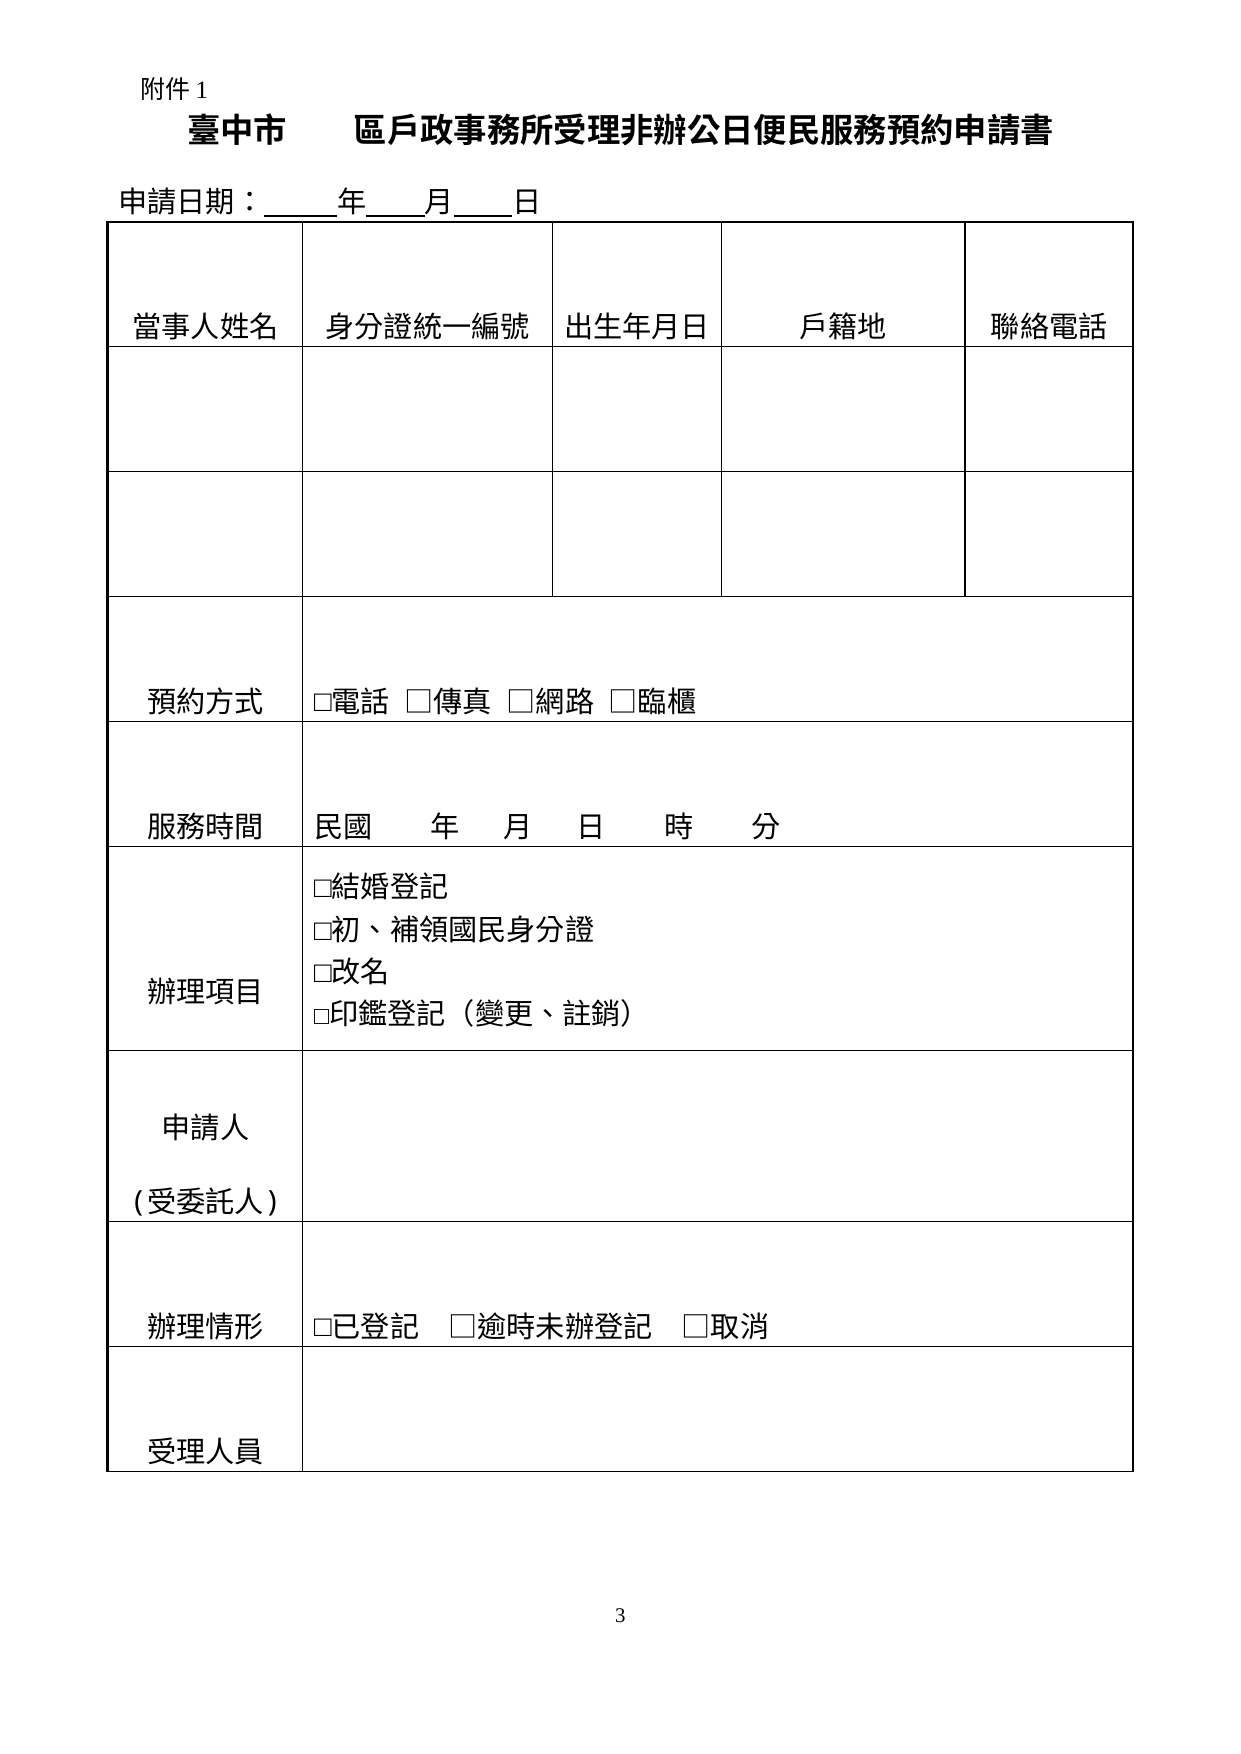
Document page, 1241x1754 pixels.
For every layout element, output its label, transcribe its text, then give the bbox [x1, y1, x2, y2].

table_cell [553, 347, 721, 471]
table_cell 申請人 (受委託人) [109, 1051, 302, 1221]
table_cell [109, 347, 302, 471]
table_cell [303, 472, 552, 596]
table_cell [966, 472, 1132, 596]
table_cell [303, 347, 552, 471]
table_cell [722, 347, 964, 471]
text 申請日期： 年 月 日 [118, 158, 1122, 221]
text 附件1 [140, 69, 259, 104]
table_header 出生年月日 [553, 223, 721, 346]
table_header 戶籍地 [722, 223, 964, 346]
table_cell 辦理情形 [109, 1222, 302, 1346]
table_cell [303, 1051, 1132, 1221]
table_cell [109, 472, 302, 596]
table_cell 民國 年 月 日 時 分 [303, 722, 1132, 846]
table_cell [303, 1347, 1132, 1471]
table_header 當事人姓名 [109, 223, 302, 346]
table_header 聯絡電話 [966, 223, 1132, 346]
table_cell [553, 472, 721, 596]
table_header 身分證統一編號 [303, 223, 552, 346]
table_cell 預約方式 [109, 597, 302, 721]
table_cell 辦理項目 [109, 847, 302, 1050]
text 臺中市 區戶政事務所受理非辦公日便民服務預約申請書 [118, 62, 1122, 154]
table_cell 服務時間 [109, 722, 302, 846]
table_cell □已登記 □逾時未辦登記 □取消 [303, 1222, 1132, 1346]
table_cell [722, 472, 964, 596]
table_cell □結婚登記 □初、補領國民身分證 □改名 □印鑑登記（變更、註銷） [303, 847, 1132, 1050]
table_cell □電話 □傳真 □網路 □臨櫃 [303, 597, 1132, 721]
table_cell 受理人員 [109, 1347, 302, 1471]
table_cell [966, 347, 1132, 471]
